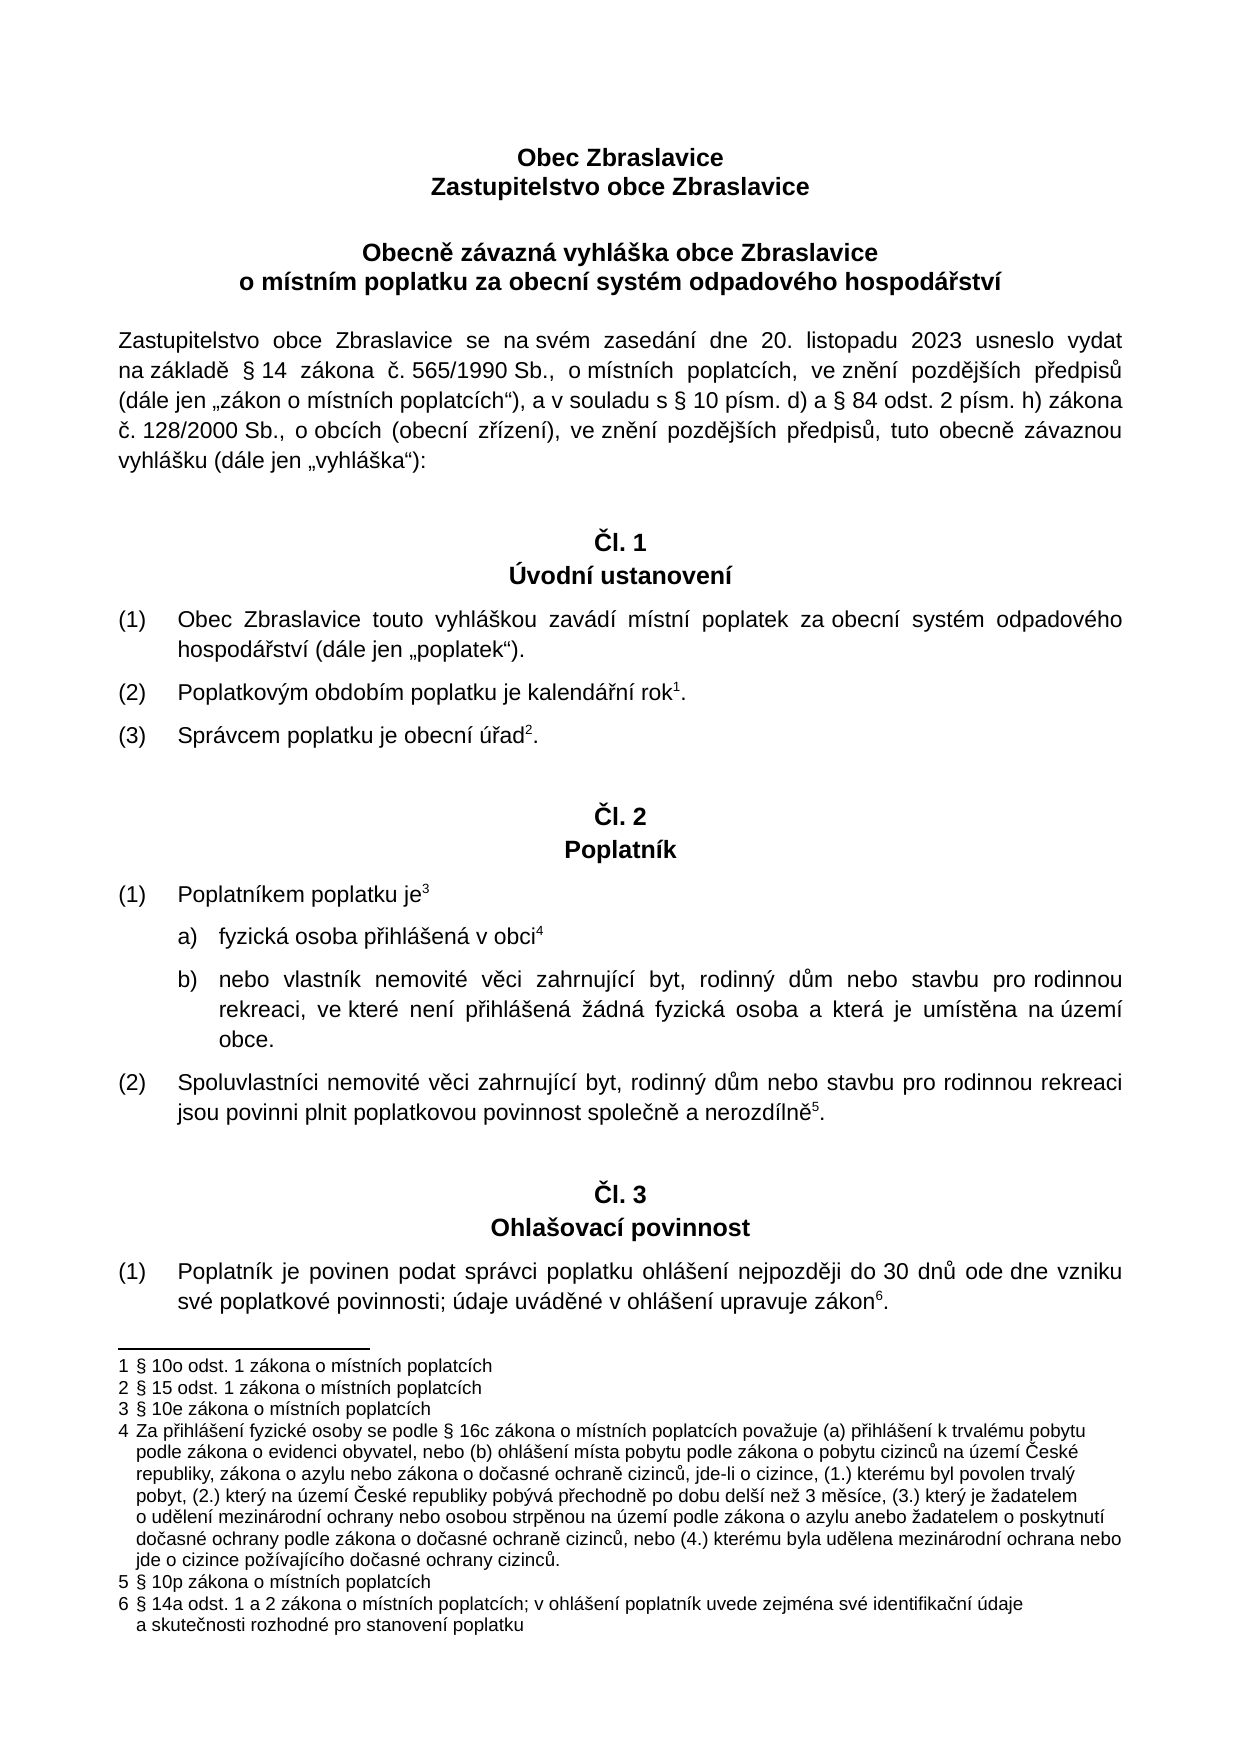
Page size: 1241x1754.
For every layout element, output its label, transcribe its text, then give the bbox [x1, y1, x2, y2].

list Obec Zbraslavice touto vyhláškou zavádí místní poplatek za obecní systém odpadového hospodářství (dále jen „poplatek“). [118, 606, 1122, 663]
list fyzická osoba přihlášená v obci [177, 923, 1122, 950]
title Obec Zbraslavice Zastupitelstvo obce Zbraslavice [118, 143, 1122, 201]
subtitle Obecně závazná vyhláška obce Zbraslavice o místním poplatku za obecní systém odpadového hospodářství [118, 238, 1122, 295]
list Za přihlášení fyzické osoby se podle § 16c zákona o místních poplatcích považuje (a) přihlášení k trvalému pobytu podle zákona o evidenci obyvatel, nebo (b) ohlášení místa pobytu podle zákona o pobytu cizinců na území České republiky, zákona o azylu nebo zákona o dočasné ochraně cizinců, jde-li o cizince, (1.) kterému byl povolen trvalý pobyt, (2.) který na území České republiky pobývá přechodně po dobu delší než 3 měsíce, (3.) který je žadatelem o udělení mezinárodní ochrany nebo osobou strpěnou na území podle zákona o azylu anebo žadatelem o poskytnutí dočasné ochrany podle zákona o dočasné ochraně cizinců, nebo (4.) kterému byla udělena mezinárodní ochrana nebo jde o cizince požívajícího dočasné ochrany cizinců. [118, 1420, 1122, 1571]
list Poplatník je povinen podat správci poplatku ohlášení nejpozději do 30 dnů ode dne vzniku své poplatkové povinnosti; údaje uváděné v ohlášení upravuje zákon. [118, 1258, 1122, 1315]
list § 10p zákona o místních poplatcích [118, 1571, 1122, 1592]
list Spoluvlastníci nemovité věci zahrnující byt, rodinný dům nebo stavbu pro rodinnou rekreaci jsou povinni plnit poplatkovou povinnost společně a nerozdílně. [118, 1069, 1122, 1126]
list § 15 odst. 1 zákona o místních poplatcích [118, 1377, 1122, 1398]
list Správcem poplatku je obecní úřad. [118, 722, 1122, 748]
list Poplatkovým obdobím poplatku je kalendářní rok. [118, 679, 1122, 706]
list nebo vlastník nemovité věci zahrnující byt, rodinný dům nebo stavbu pro rodinnou rekreaci, ve které není přihlášená žádná fyzická osoba a která je umístěna na území obce. [177, 966, 1122, 1053]
list § 14a odst. 1 a 2 zákona o místních poplatcích; v ohlášení poplatník uvede zejména své identifikační údaje a skutečnosti rozhodné pro stanovení poplatku [118, 1592, 1122, 1635]
subtitle Čl. 2 Poplatník [118, 802, 1122, 864]
subtitle Čl. 1 Úvodní ustanovení [118, 528, 1122, 589]
list Poplatníkem poplatku je [118, 881, 1122, 907]
text Zastupitelstvo obce Zbraslavice se na svém zasedání dne 20. listopadu 2023 usneslo vydat na základě § 14 zákona č. 565/1990 Sb., o místních poplatcích, ve znění pozdějších předpisů (dále jen „zákon o místních poplatcích“), a v souladu s § 10 písm. d) a § 84 odst. 2 písm. h) zákona č. 128/2000 Sb., o obcích (obecní zřízení), ve znění pozdějších předpisů, tuto obecně závaznou vyhlášku (dále jen „vyhláška“): [118, 327, 1122, 474]
list § 10e zákona o místních poplatcích [118, 1398, 1122, 1420]
list § 10o odst. 1 zákona o místních poplatcích [118, 1355, 1122, 1377]
subtitle Čl. 3 Ohlašovací povinnost [118, 1179, 1122, 1241]
